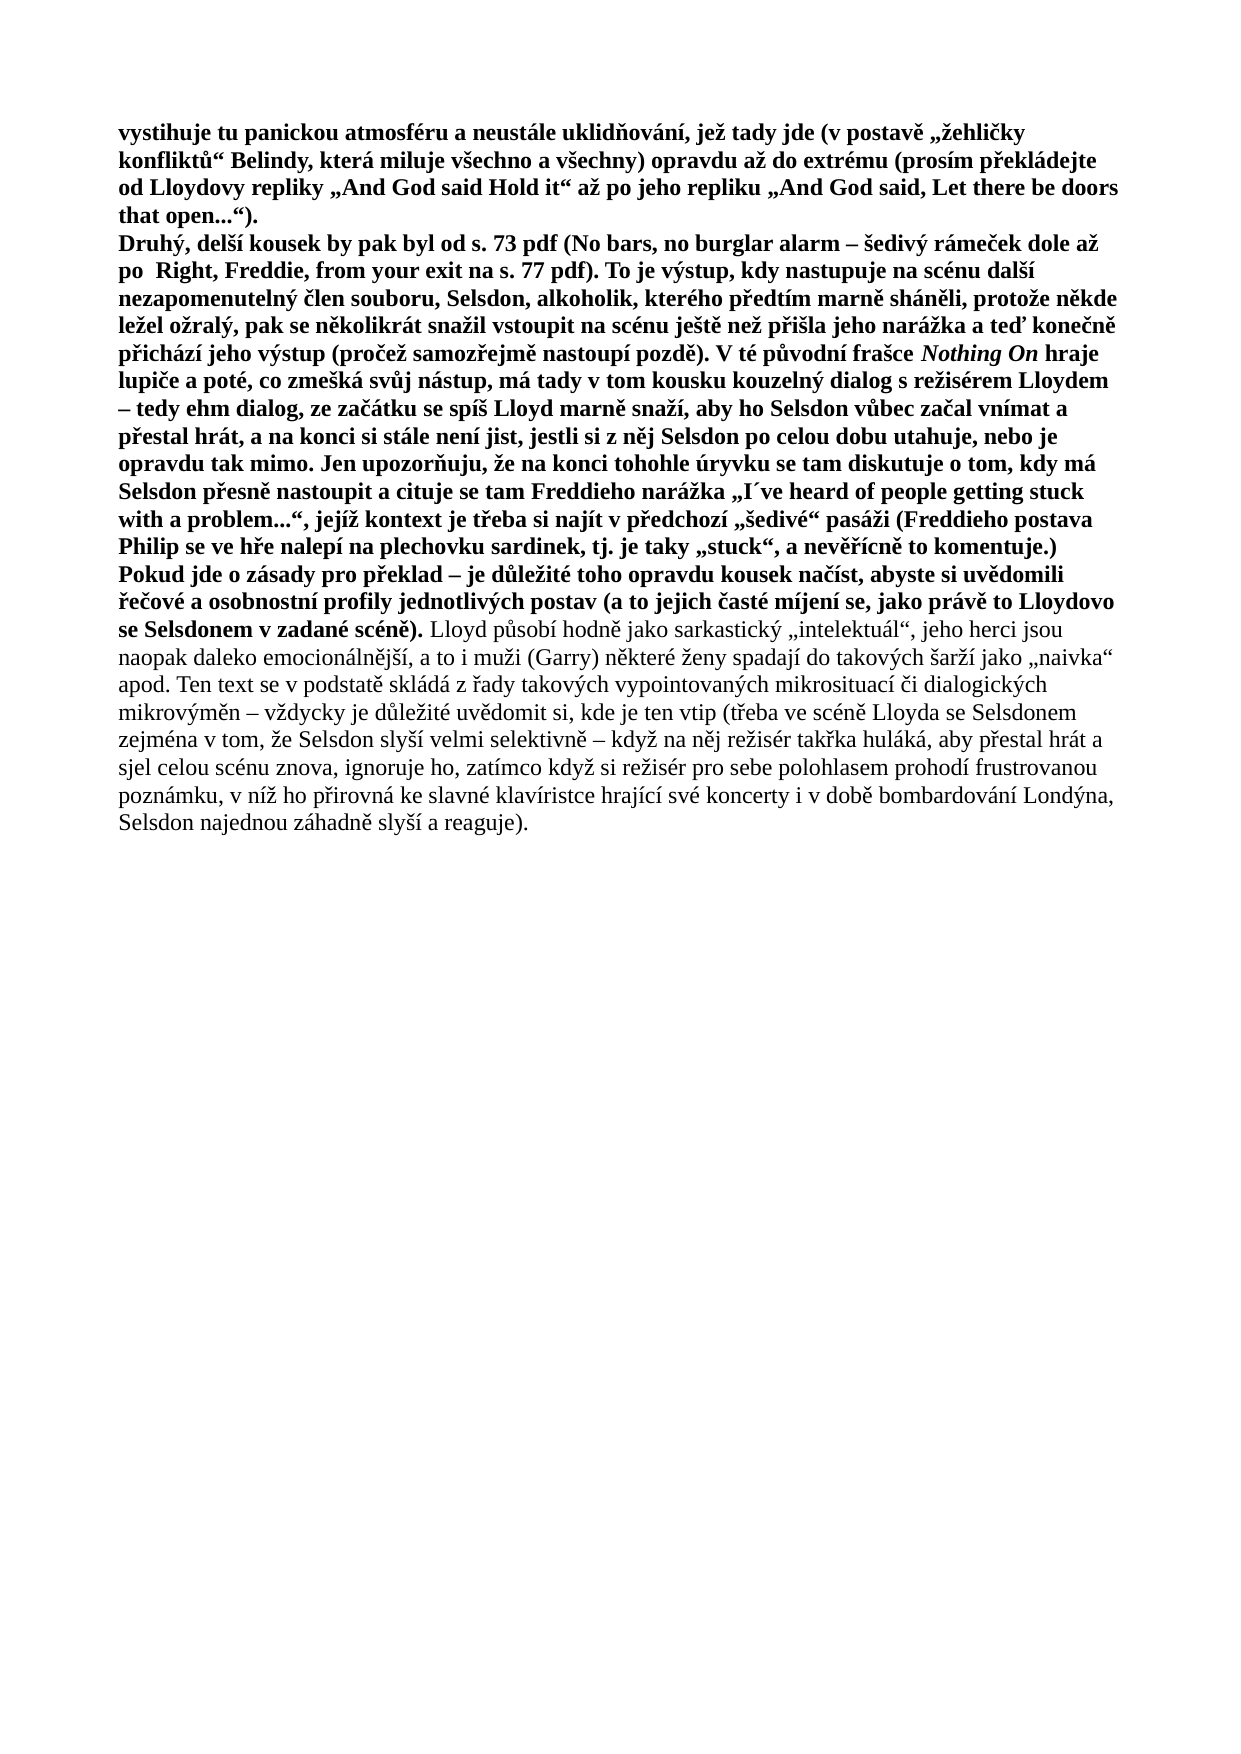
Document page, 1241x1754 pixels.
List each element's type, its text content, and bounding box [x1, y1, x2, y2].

text vystihuje tu panickou atmosféru a neustále uklidňování, jež tady jde (v postavě „žehličky konfliktů“ Belindy, která miluje všechno a všechny) opravdu až do extrému (prosím překládejte od Lloydovy repliky „And God said Hold it“ až po jeho repliku „And God said, Let there be doors that open...“). [118, 118, 1122, 228]
text Pokud jde o zásady pro překlad – je důležité toho opravdu kousek načíst, abyste si uvědomili řečové a osobnostní profily jednotlivých postav (a to jejich časté míjení se, jako právě to Lloydovo se Selsdonem v zadané scéně). Lloyd působí hodně jako sarkastický „intelektuál“, jeho herci jsou naopak daleko emocionálnější, a to i muži (Garry) některé ženy spadají do takových šarží jako „naivka“ apod. Ten text se v podstatě skládá z řady takových vypointovaných mikrosituací či dialogických mikrovýměn – vždycky je důležité uvědomit si, kde je ten vtip (třeba ve scéně Lloyda se Selsdonem zejména v tom, že Selsdon slyší velmi selektivně – když na něj režisér takřka huláká, aby přestal hrát a sjel celou scénu znova, ignoruje ho, zatímco když si režisér pro sebe polohlasem prohodí frustrovanou poznámku, v níž ho přirovná ke slavné klavíristce hrající své koncerty i v době bombardování Londýna, Selsdon najednou záhadně slyší a reaguje). [118, 560, 1122, 836]
text Druhý, delší kousek by pak byl od s. 73 pdf (No bars, no burglar alarm – šedivý rámeček dole až po Right, Freddie, from your exit na s. 77 pdf). To je výstup, kdy nastupuje na scénu další nezapomenutelný člen souboru, Selsdon, alkoholik, kterého předtím marně sháněli, protože někde ležel ožralý, pak se několikrát snažil vstoupit na scénu ještě než přišla jeho narážka a teď konečně přichází jeho výstup (pročež samozřejmě nastoupí pozdě). V té původní frašce Nothing On hraje lupiče a poté, co zmešká svůj nástup, má tady v tom kousku kouzelný dialog s režisérem Lloydem – tedy ehm dialog, ze začátku se spíš Lloyd marně snaží, aby ho Selsdon vůbec začal vnímat a přestal hrát, a na konci si stále není jist, jestli si z něj Selsdon po celou dobu utahuje, nebo je opravdu tak mimo. Jen upozorňuju, že na konci tohohle úryvku se tam diskutuje o tom, kdy má Selsdon přesně nastoupit a cituje se tam Freddieho narážka „I´ve heard of people getting stuck with a problem...“, jejíž kontext je třeba si najít v předchozí „šedivé“ pasáži (Freddieho postava Philip se ve hře nalepí na plechovku sardinek, tj. je taky „stuck“, a nevěřícně to komentuje.) [118, 228, 1122, 560]
